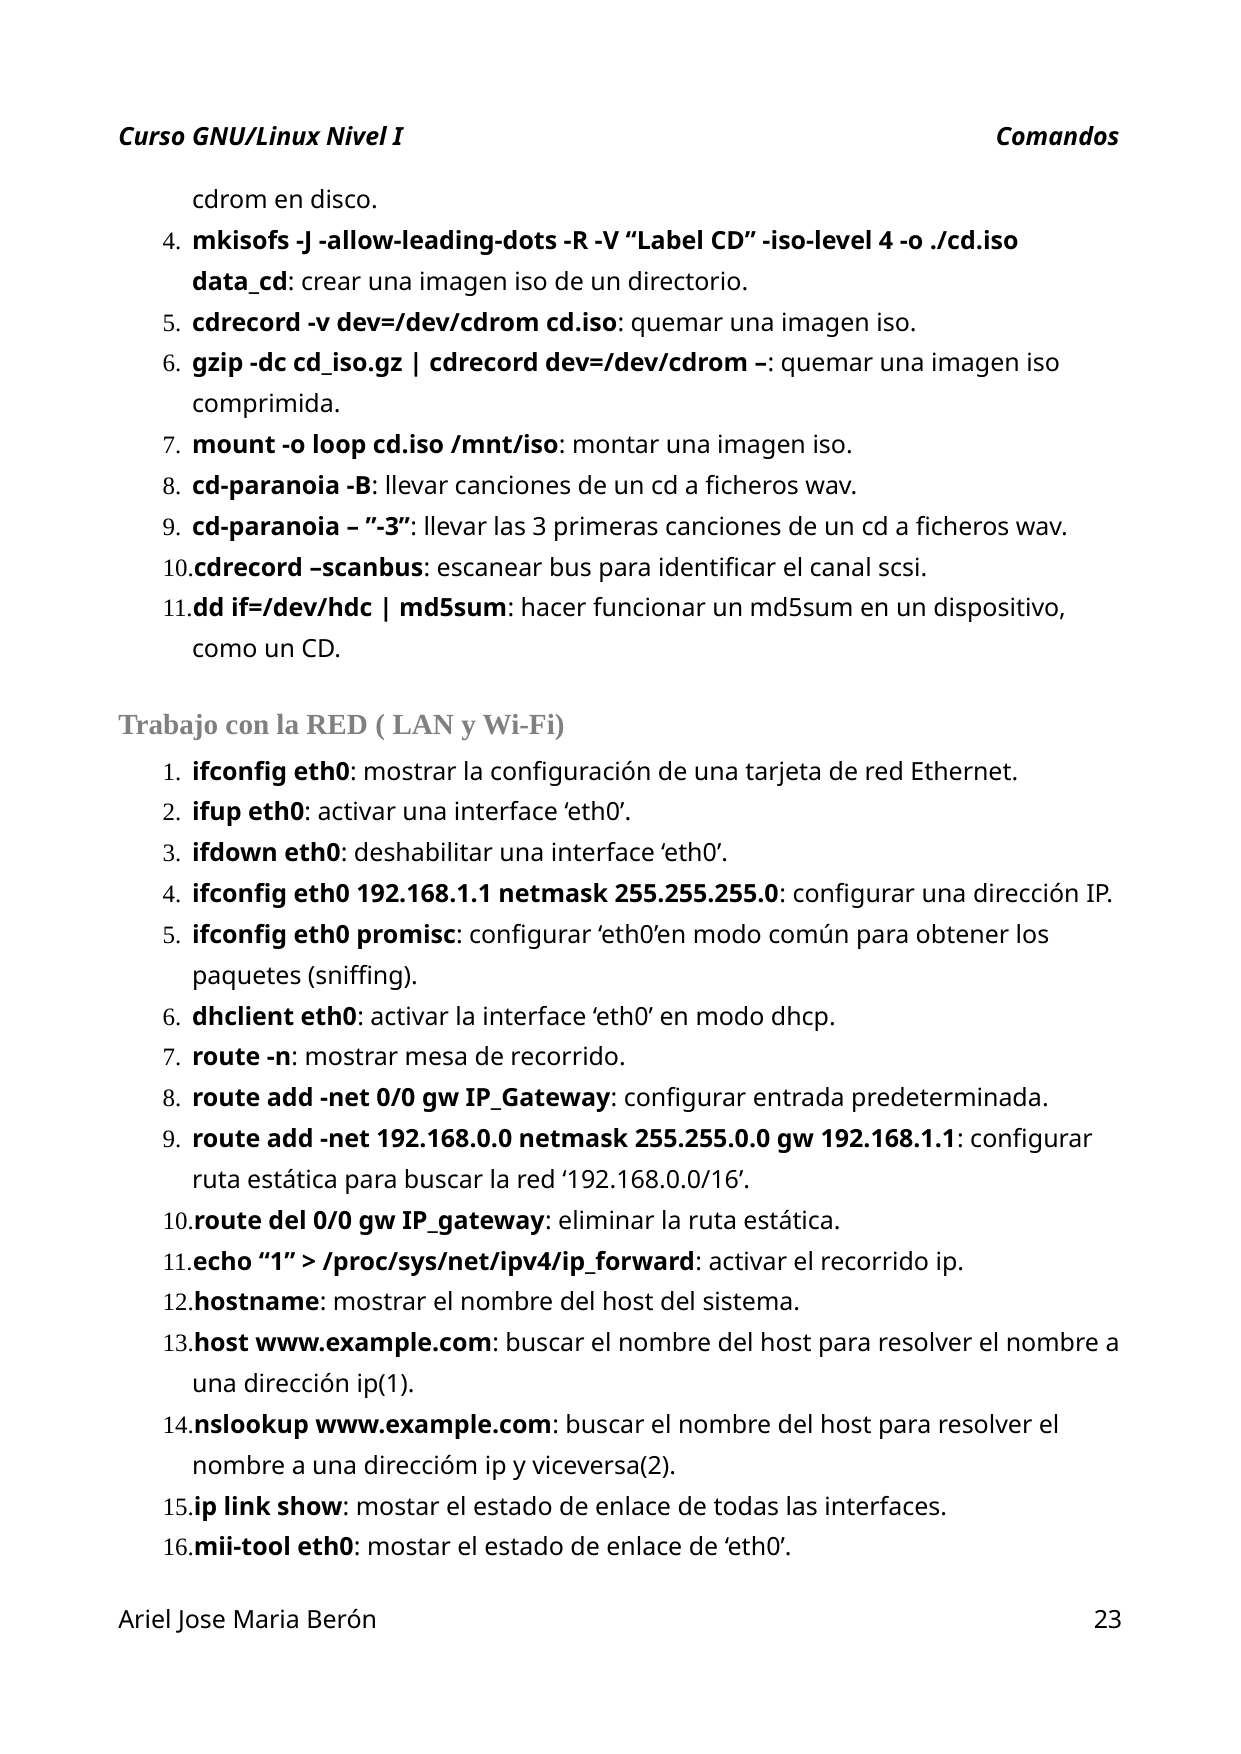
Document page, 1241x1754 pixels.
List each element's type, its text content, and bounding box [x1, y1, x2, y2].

list ifconfig eth0 promisc: configurar ‘eth0’en modo común para obtener los paquetes (sniffing). [162, 916, 1122, 991]
list cd-paranoia – ”-3”: llevar las 3 primeras canciones de un cd a ficheros wav. [162, 508, 1122, 542]
list ifconfig eth0: mostrar la configuración de una tarjeta de red Ethernet. [162, 753, 1122, 787]
list route -n: mostrar mesa de recorrido. [162, 1039, 1122, 1073]
list ifconfig eth0 192.168.1.1 netmask 255.255.255.0: configurar una dirección IP. [162, 876, 1122, 910]
list ip link show: mostar el estado de enlace de todas las interfaces. [162, 1488, 1122, 1522]
list route add -net 192.168.0.0 netmask 255.255.0.0 gw 192.168.1.1: configurar ruta estática para buscar la red ‘192.168.0.0/16’. [162, 1121, 1122, 1196]
list dhclient eth0: activar la interface ‘eth0’ en modo dhcp. [162, 998, 1122, 1032]
list hostname: mostrar el nombre del host del sistema. [162, 1284, 1122, 1318]
list mkisofs -J -allow-leading-dots -R -V “Label CD” -iso-level 4 -o ./cd.iso data_cd: crear una imagen iso de un directorio. [162, 222, 1122, 297]
list echo “1” > /proc/sys/net/ipv4/ip_forward: activar el recorrido ip. [162, 1243, 1122, 1277]
list dd if=/dev/hdc | md5sum: hacer funcionar un md5sum en un dispositivo, como un CD. [162, 590, 1122, 665]
list cd-paranoia -B: llevar canciones de un cd a ficheros wav. [162, 467, 1122, 502]
list ifup eth0: activar una interface ‘eth0’. [162, 794, 1122, 828]
list nslookup www.example.com: buscar el nombre del host para resolver el nombre a una direccióm ip y viceversa(2). [162, 1406, 1122, 1481]
list mii-tool eth0: mostar el estado de enlace de ‘eth0’. [162, 1529, 1122, 1563]
list host www.example.com: buscar el nombre del host para resolver el nombre a una dirección ip(1). [162, 1325, 1122, 1400]
list route del 0/0 gw IP_gateway: eliminar la ruta estática. [162, 1202, 1122, 1236]
list ifdown eth0: deshabilitar una interface ‘eth0’. [162, 835, 1122, 869]
list mount -o loop cd.iso /mnt/iso: montar una imagen iso. [162, 427, 1122, 461]
list cdrom en disco. [162, 182, 1122, 216]
list cdrecord -v dev=/dev/cdrom cd.iso: quemar una imagen iso. [162, 304, 1122, 338]
list gzip -dc cd_iso.gz | cdrecord dev=/dev/cdrom –: quemar una imagen iso comprimida. [162, 345, 1122, 420]
list route add -net 0/0 gw IP_Gateway: configurar entrada predeterminada. [162, 1080, 1122, 1114]
subtitle Trabajo con la RED ( LAN y Wi-Fi) [118, 707, 1122, 741]
list cdrecord –scanbus: escanear bus para identificar el canal scsi. [162, 549, 1122, 583]
